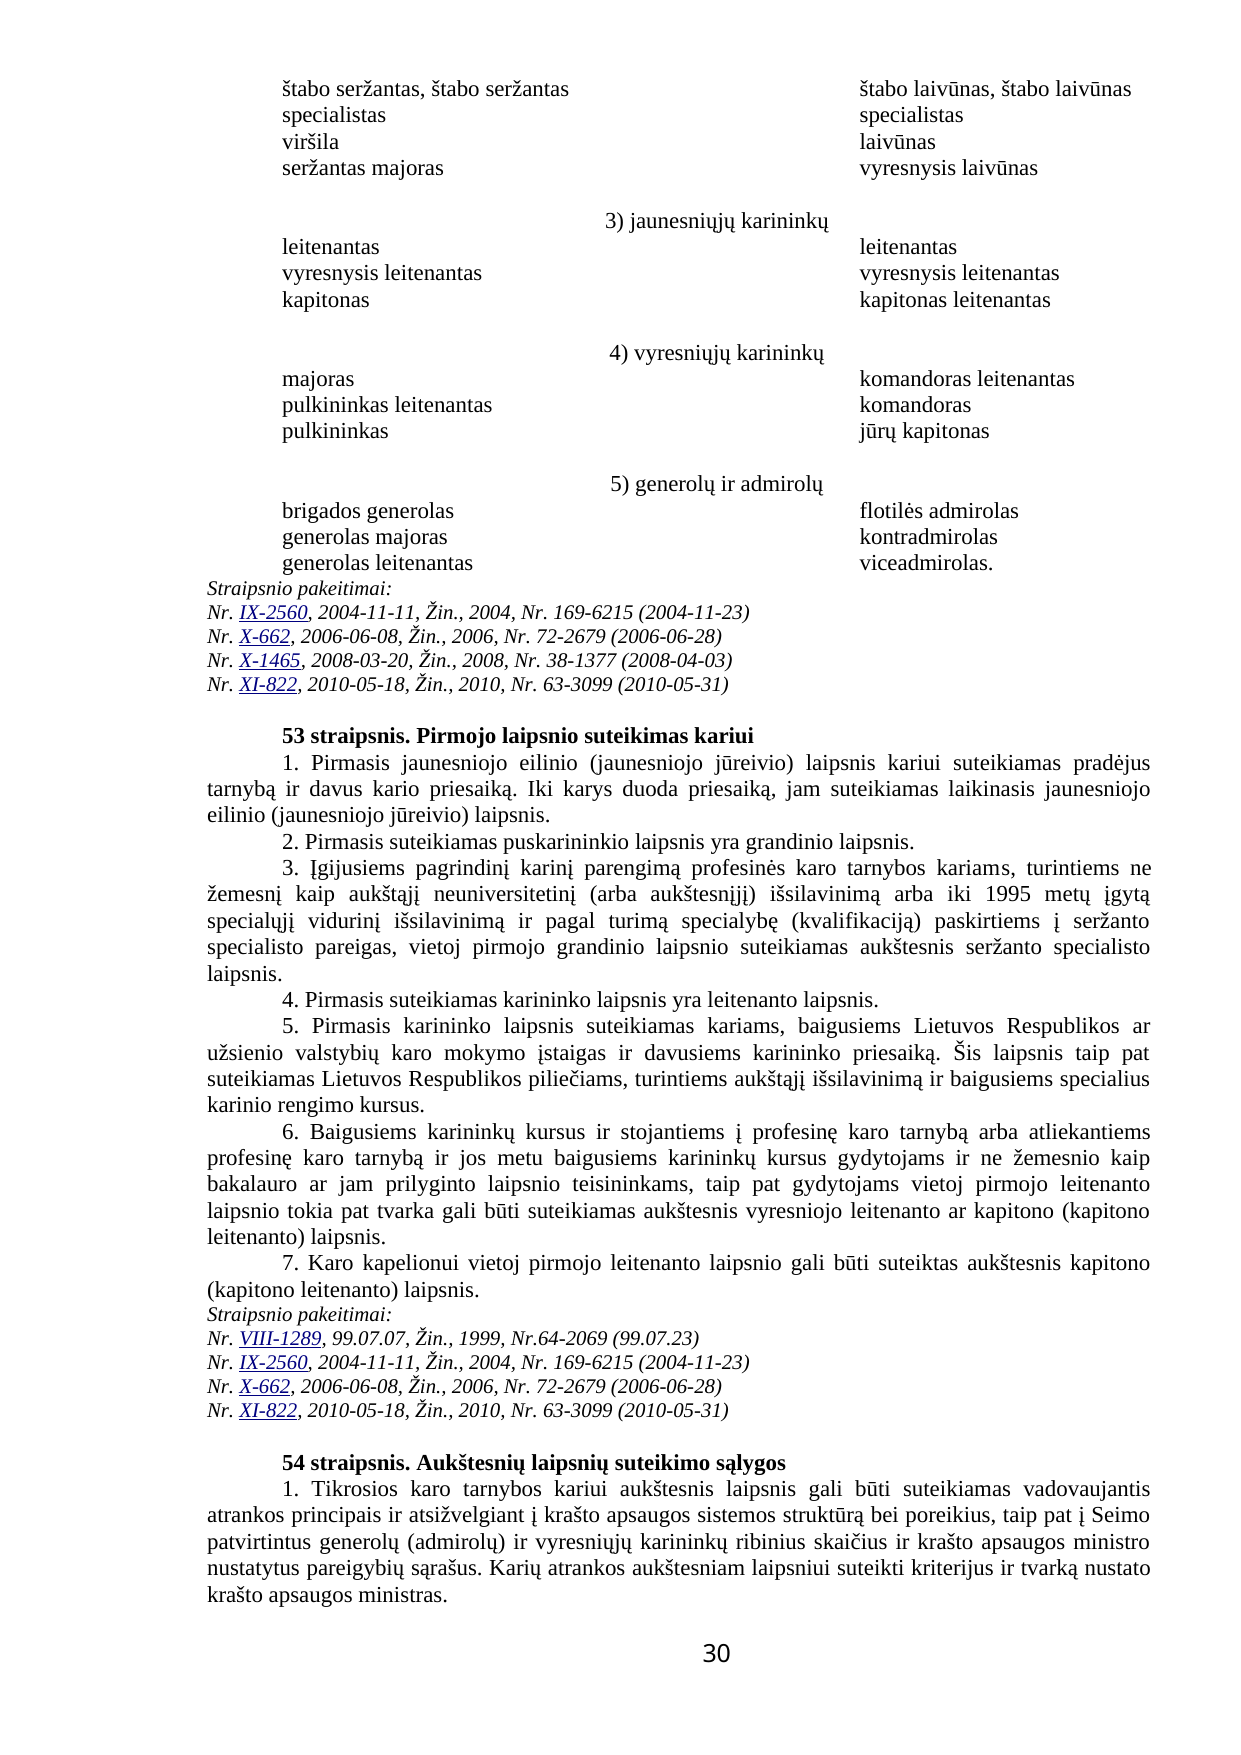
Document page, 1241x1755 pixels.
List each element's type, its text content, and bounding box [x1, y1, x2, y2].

text 1. Pirmasis jaunesniojo eilinio (jaunesniojo jūreivio) laipsnis kariui suteikiamas pradėjus tarnybą ir davus kario priesaiką. Iki karys duoda priesaiką, jam suteikiamas laikinasis jaunesniojo eilinio (jaunesniojo jūreivio) laipsnis. [207, 749, 1152, 828]
text 4) vyresniųjų karininkų [207, 338, 1152, 365]
text kapitonas kapitonas leitenantas [207, 286, 1152, 312]
text pulkininkas jūrų kapitonas [207, 418, 1152, 444]
text seržantas majoras vyresnysis laivūnas [207, 154, 1152, 180]
text generolas majoras kontradmirolas [207, 523, 1152, 549]
text 2. Pirmasis suteikiamas puskarininkio laipsnis yra grandinio laipsnis. [207, 828, 1152, 854]
text 3) jaunesniųjų karininkų [207, 207, 1152, 233]
text Nr. X-662, 2006-06-08, Žin., 2006, Nr. 72-2679 (2006-06-28) [207, 1374, 1152, 1398]
text 7. Karo kapelionui vietoj pirmojo leitenanto laipsnio gali būti suteiktas aukštesnis kapitono (kapitono leitenanto) laipsnis. [207, 1249, 1152, 1302]
text vyresnysis leitenantas vyresnysis leitenantas [207, 259, 1152, 286]
text Nr. IX-2560, 2004-11-11, Žin., 2004, Nr. 169-6215 (2004-11-23) [207, 1350, 1152, 1374]
text 5) generolų ir admirolų [207, 470, 1152, 497]
text Nr. IX-2560, 2004-11-11, Žin., 2004, Nr. 169-6215 (2004-11-23) [207, 600, 1152, 624]
text Nr. XI-822, 2010-05-18, Žin., 2010, Nr. 63-3099 (2010-05-31) [207, 672, 1152, 696]
text specialistas specialistas [207, 101, 1152, 128]
text 6. Baigusiems karininkų kursus ir stojantiems į profesinę karo tarnybą arba atliekantiems profesinę karo tarnybą ir jos metu baigusiems karininkų kursus gydytojams ir ne žemesnio kaip bakalauro ar jam prilyginto laipsnio teisininkams, taip pat gydytojams vietoj pirmojo leitenanto laipsnio tokia pat tvarka gali būti suteikiamas aukštesnis vyresniojo leitenanto ar kapitono (kapitono leitenanto) laipsnis. [207, 1118, 1152, 1249]
text 54 straipsnis. Aukštesnių laipsnių suteikimo sąlygos [207, 1449, 1152, 1475]
text Nr. XI-822, 2010-05-18, Žin., 2010, Nr. 63-3099 (2010-05-31) [207, 1398, 1152, 1422]
text pulkininkas leitenantas komandoras [207, 391, 1152, 418]
text Nr. X-662, 2006-06-08, Žin., 2006, Nr. 72-2679 (2006-06-28) [207, 624, 1152, 648]
text 5. Pirmasis karininko laipsnis suteikiamas kariams, baigusiems Lietuvos Respublikos ar užsienio valstybių karo mokymo įstaigas ir davusiems karininko priesaiką. Šis laipsnis taip pat suteikiamas Lietuvos Respublikos piliečiams, turintiems aukštąjį išsilavinimą ir baigusiems specialius karinio rengimo kursus. [207, 1012, 1152, 1118]
text Nr. X-1465, 2008-03-20, Žin., 2008, Nr. 38-1377 (2008-04-03) [207, 648, 1152, 672]
text Straipsnio pakeitimai: [207, 1302, 1152, 1326]
text majoras komandoras leitenantas [207, 365, 1152, 391]
text leitenantas leitenantas [207, 233, 1152, 259]
text Straipsnio pakeitimai: [207, 576, 1152, 600]
text 1. Tikrosios karo tarnybos kariui aukštesnis laipsnis gali būti suteikiamas vadovaujantis atrankos principais ir atsižvelgiant į krašto apsaugos sistemos struktūrą bei poreikius, taip pat į Seimo patvirtintus generolų (admirolų) ir vyresniųjų karininkų ribinius skaičius ir krašto apsaugos ministro nustatytus pareigybių sąrašus. Karių atrankos aukštesniam laipsniui suteikti kriterijus ir tvarką nustato krašto apsaugos ministras. [207, 1475, 1152, 1607]
text viršila laivūnas [207, 128, 1152, 154]
text brigados generolas flotilės admirolas [207, 497, 1152, 523]
text 4. Pirmasis suteikiamas karininko laipsnis yra leitenanto laipsnis. [207, 986, 1152, 1012]
text Nr. VIII-1289, 99.07.07, Žin., 1999, Nr.64-2069 (99.07.23) [207, 1326, 1152, 1350]
text 53 straipsnis. Pirmojo laipsnio suteikimas kariui [207, 722, 1152, 749]
text štabo seržantas, štabo seržantas štabo laivūnas, štabo laivūnas [207, 75, 1152, 101]
text 3. Įgijusiems pagrindinį karinį parengimą profesinės karo tarnybos kariams, turintiems ne žemesnį kaip aukštąjį neuniversitetinį (arba aukštesnįjį) išsilavinimą arba iki 1995 metų įgytą specialųjį vidurinį išsilavinimą ir pagal turimą specialybę (kvalifikaciją) paskirtiems į seržanto specialisto pareigas, vietoj pirmojo grandinio laipsnio suteikiamas aukštesnis seržanto specialisto laipsnis. [207, 854, 1152, 986]
text generolas leitenantas viceadmirolas. [207, 549, 1152, 576]
